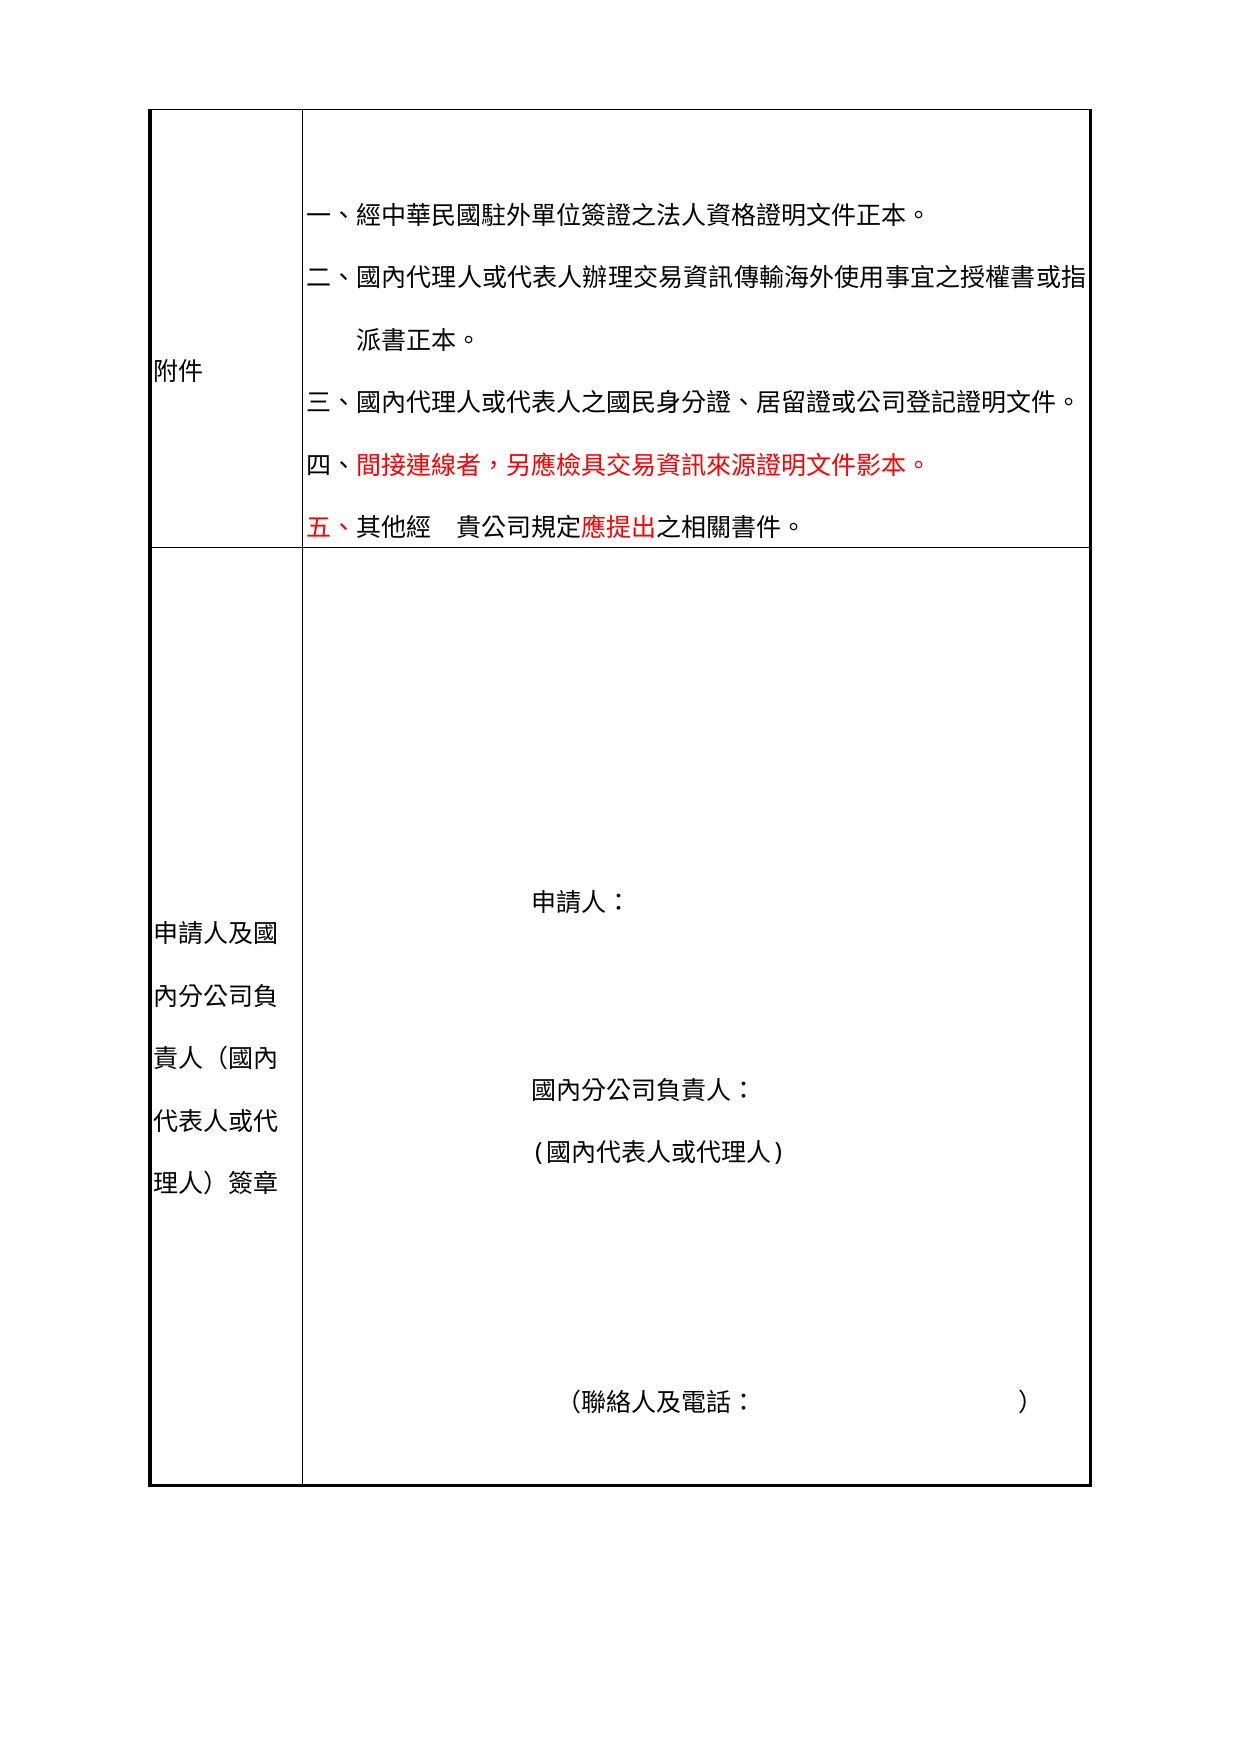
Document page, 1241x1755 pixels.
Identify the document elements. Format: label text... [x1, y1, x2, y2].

table_cell 附件 [152, 110, 302, 547]
table_cell 申請人及國內分公司負責人（國內代表人或代理人）簽章 [152, 548, 302, 1484]
table_cell 一、經中華民國駐外單位簽證之法人資格證明文件正本。 二、國內代理人或代表人辦理交易資訊傳輸海外使用事宜之授權書或指派書正本。 三、國內代理人或代表人之國民身分證、居留證或公司登記證明文件。 四、間接連線者，另應檢具交易資訊來源證明文件影本。 五、其他經 貴公司規定應提出之相關書件。 [303, 110, 1089, 547]
table_cell 申請人： 國內分公司負責人： (國內代表人或代理人) （聯絡人及電話： ） [303, 548, 1089, 1484]
